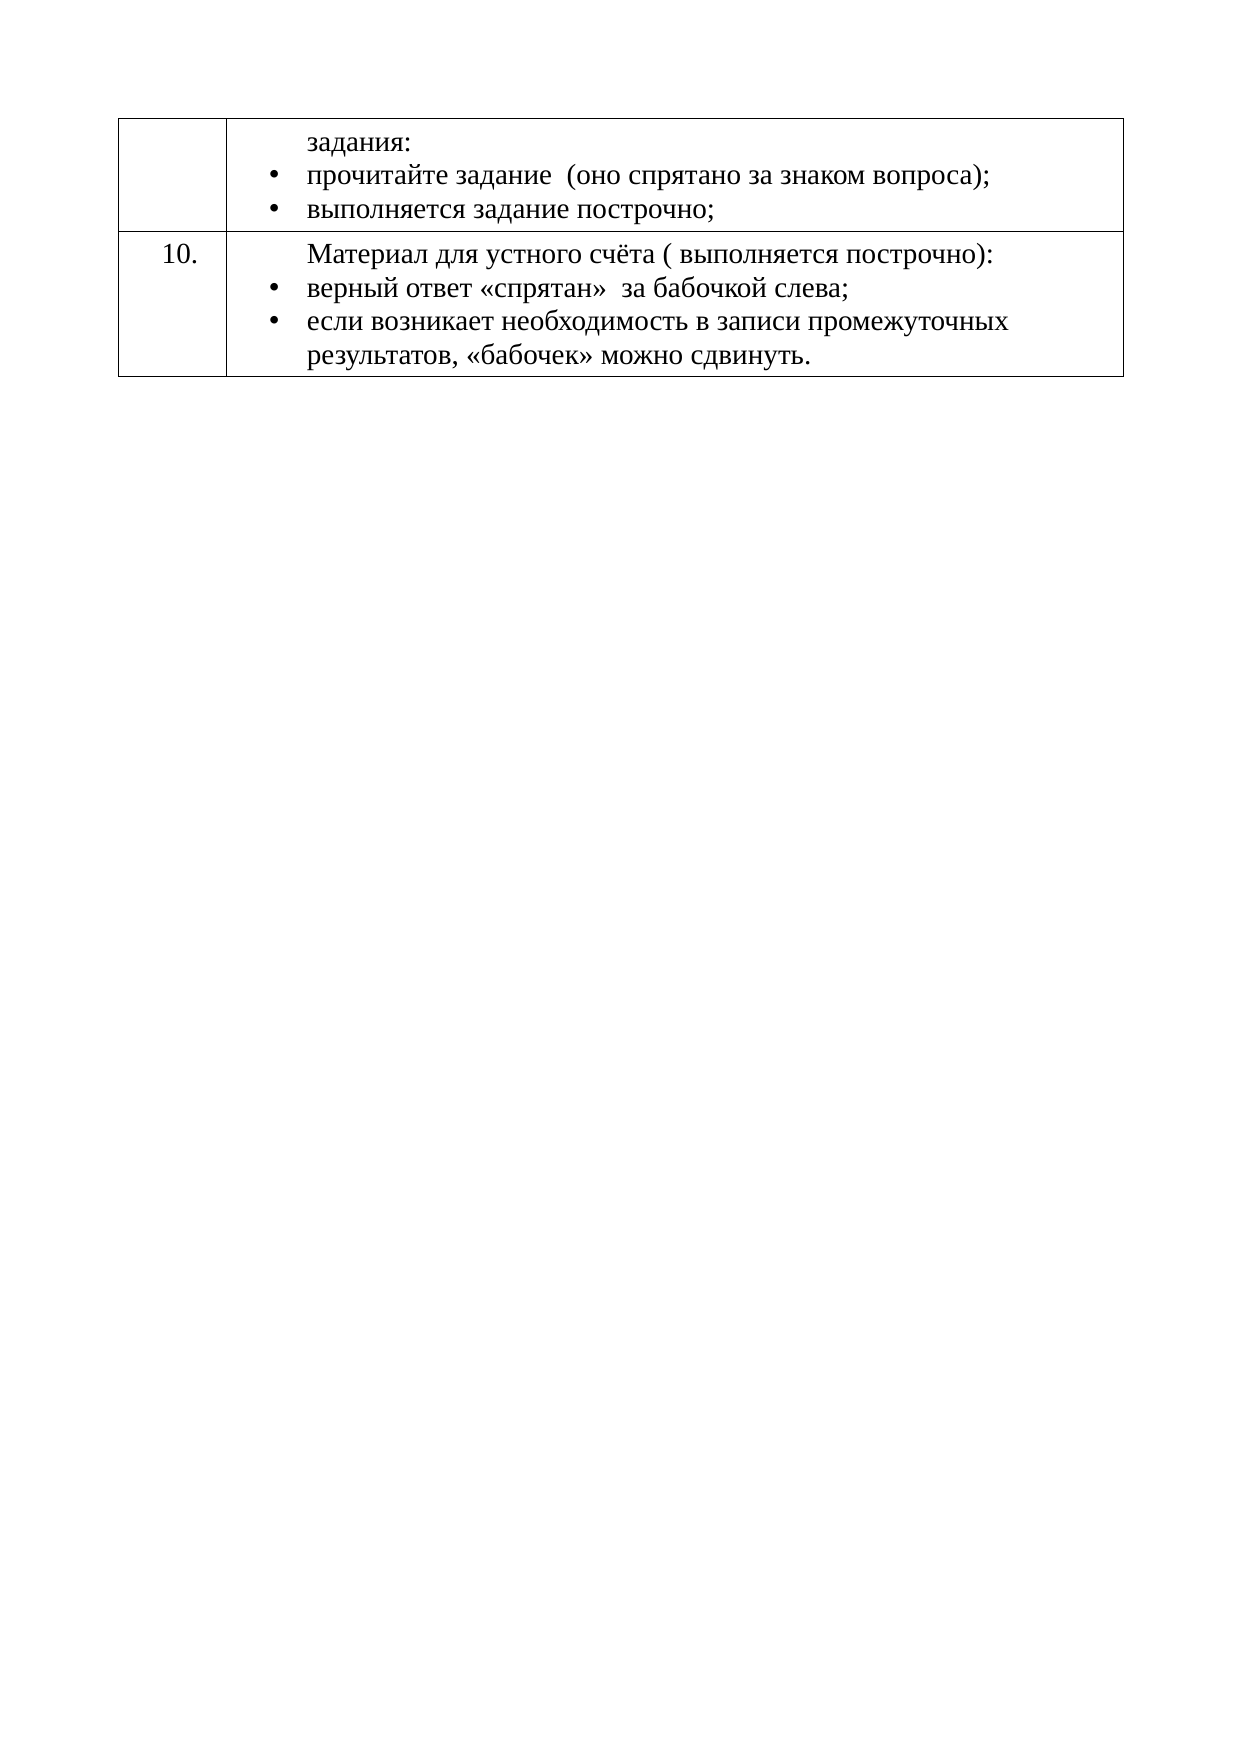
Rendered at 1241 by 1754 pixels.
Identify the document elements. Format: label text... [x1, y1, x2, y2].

table_cell В течение всего учебного года можно использовать такие задания: прочитайте задание (оно спрятано за знаком вопроса); выполняется задание построчно; [227, 119, 1123, 231]
table_cell Материал для устного счёта ( выполняется построчно): верный ответ «спрятан» за бабочкой слева; если возникает необходимость в записи промежуточных результатов, «бабочек» можно сдвинуть. [227, 232, 1123, 376]
table_cell [119, 232, 226, 376]
table_cell [119, 119, 226, 231]
